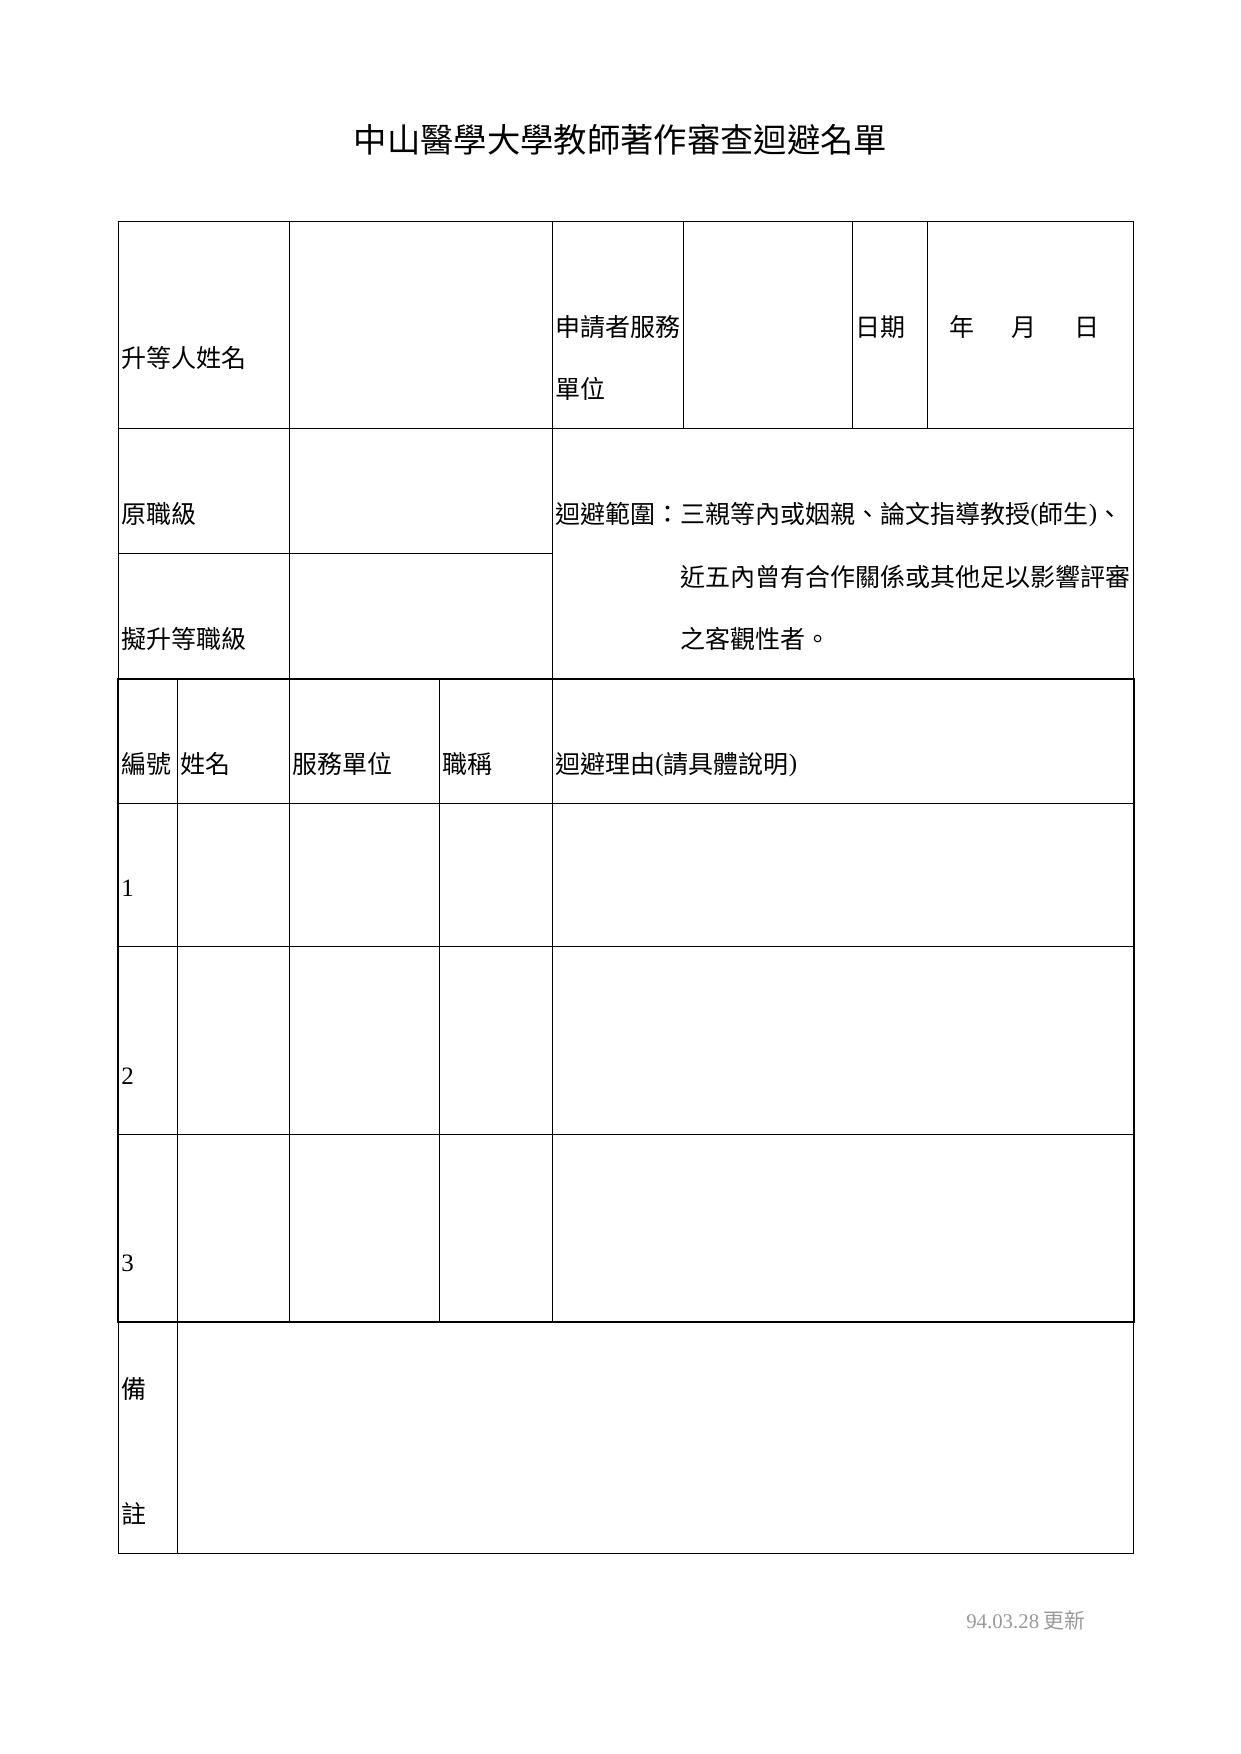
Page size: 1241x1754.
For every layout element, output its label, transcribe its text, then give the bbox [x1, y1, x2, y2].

table_cell [290, 947, 439, 1134]
table_cell 迴避範圍：三親等內或姻親、論文指導教授(師生)、近五內曾有合作關係或其他足以影響評審之客觀性者。 [553, 429, 1133, 677]
text 中山醫學大學教師著作審查迴避名單 [118, 96, 1122, 159]
table_cell 姓名 [178, 680, 289, 802]
table_cell [553, 947, 1133, 1134]
table_header 年 月 日 [928, 222, 1133, 427]
table_cell [290, 554, 552, 677]
table_cell [178, 1135, 289, 1321]
table_cell [553, 804, 1133, 946]
table_header [290, 222, 552, 427]
table_cell [178, 804, 289, 946]
table_header 日期 [853, 222, 927, 427]
table_cell 職稱 [440, 680, 552, 802]
table_cell 迴避理由(請具體說明) [553, 680, 1133, 802]
table_cell 1 [119, 804, 177, 946]
table_cell [290, 804, 439, 946]
table_cell [178, 947, 289, 1134]
table_cell [553, 1135, 1133, 1321]
table_header 申請者服務單位 [553, 222, 683, 427]
table_header [684, 222, 852, 427]
table_cell [290, 429, 552, 552]
table_cell 編號 [119, 680, 177, 802]
table_cell [440, 804, 552, 946]
table_cell [440, 947, 552, 1134]
table_cell [440, 1135, 552, 1321]
table_cell 2 [119, 947, 177, 1134]
table_cell 服務單位 [290, 680, 439, 802]
table_cell [290, 1135, 439, 1321]
table_cell 原職級 [119, 429, 289, 552]
table_cell 擬升等職級 [119, 554, 289, 677]
table_header 升等人姓名 [119, 222, 289, 427]
table_cell [178, 1323, 1133, 1552]
table_cell 3 [119, 1135, 177, 1321]
table_cell 備 註 [119, 1323, 177, 1552]
